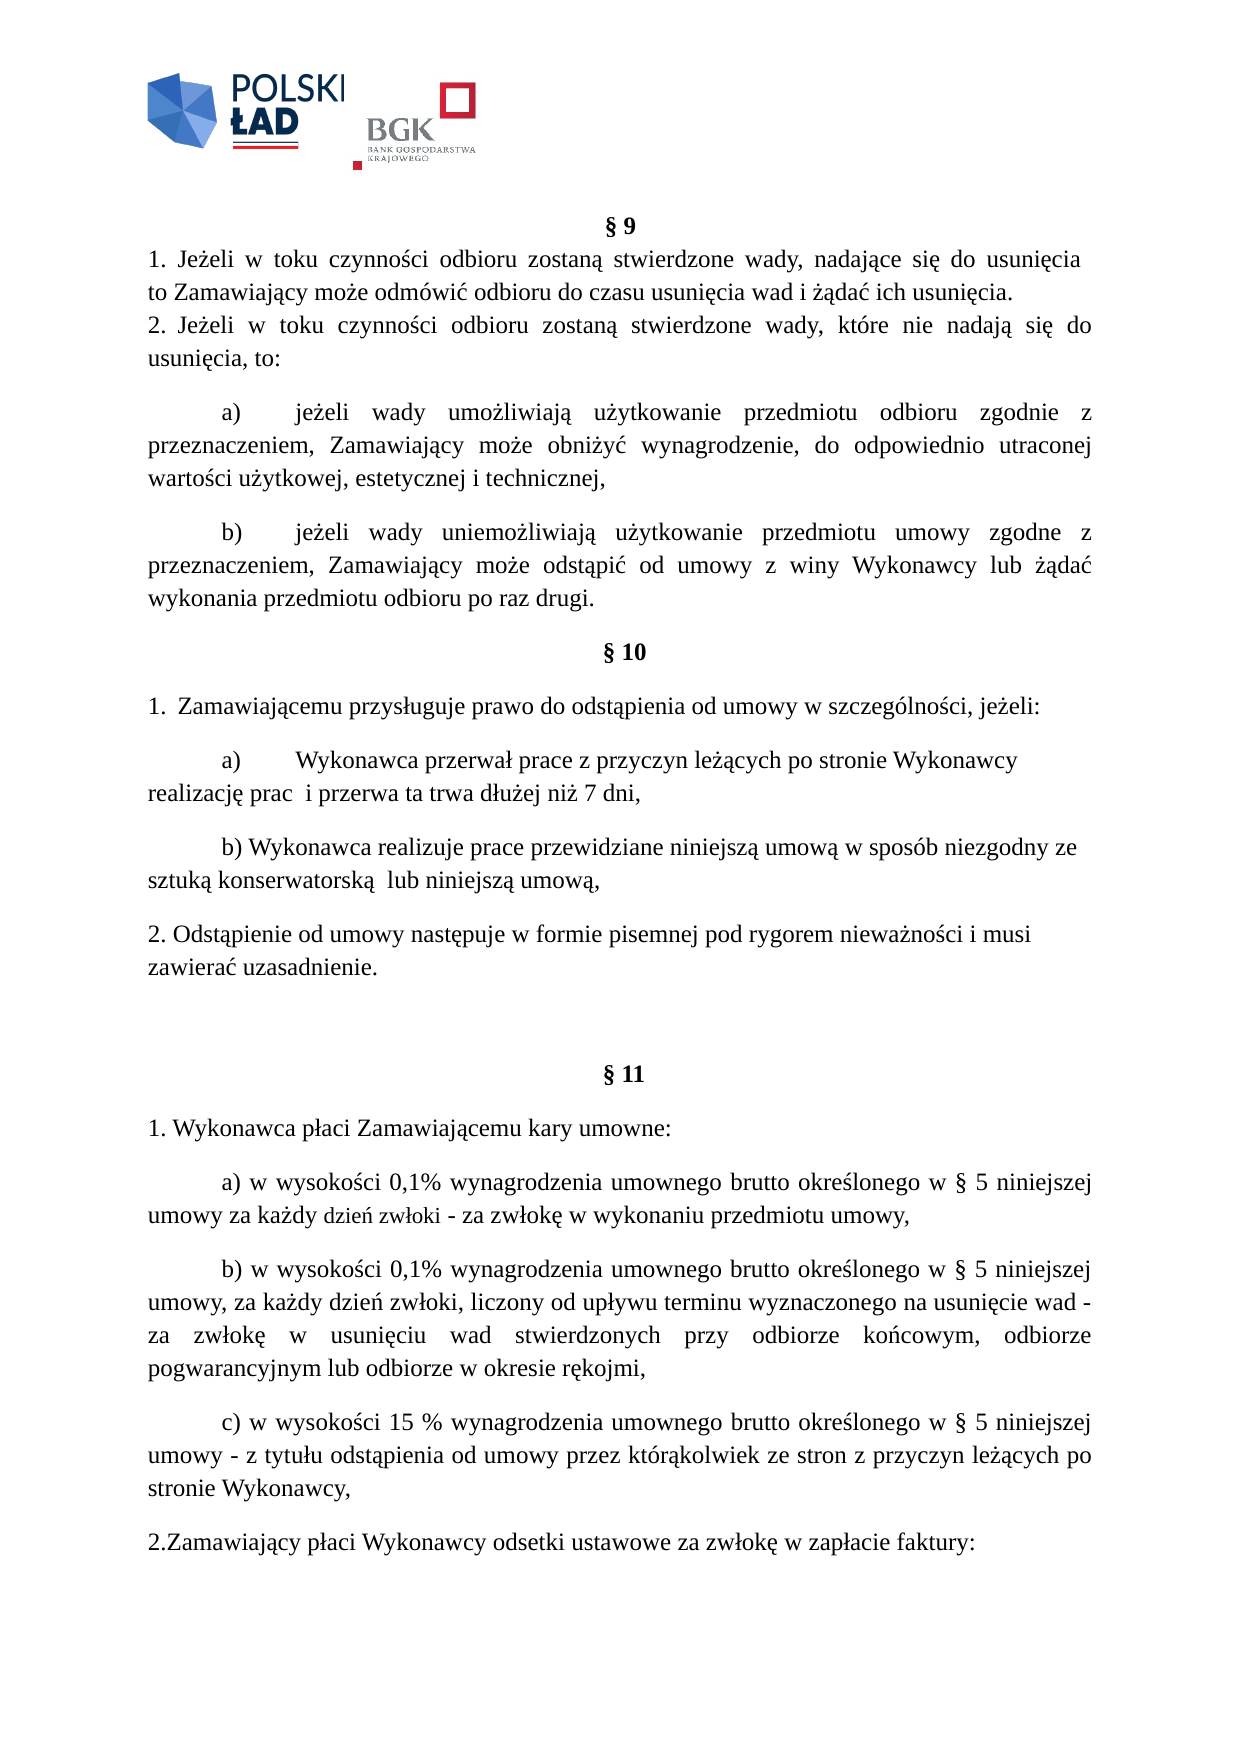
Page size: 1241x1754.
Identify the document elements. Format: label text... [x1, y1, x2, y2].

text 1. Jeżeli w toku czynności odbioru zostaną stwierdzone wady, nadające się do usunięcia to Zamawiający może odmówić odbioru do czasu usunięcia wad i żądać ich usunięcia. [148, 244, 1093, 306]
text a) w wysokości 0,1% wynagrodzenia umownego brutto określonego w § 5 niniejszej umowy za każdy dzień zwłoki - za zwłokę w wykonaniu przedmiotu umowy, [148, 1167, 1093, 1229]
text 1. Zamawiającemu przysługuje prawo do odstąpienia od umowy w szczególności, jeżeli: [148, 691, 1093, 720]
text § 10 [148, 637, 1093, 666]
text b) Wykonawca realizuje prace przewidziane niniejszą umową w sposób niezgodny ze sztuką konserwatorską lub niniejszą umową, [148, 832, 1093, 893]
text c) w wysokości 15 % wynagrodzenia umownego brutto określonego w § 5 niniejszej umowy - z tytułu odstąpienia od umowy przez którąkolwiek ze stron z przyczyn leżących po stronie Wykonawcy, [148, 1407, 1093, 1502]
text 2. Odstąpienie od umowy następuje w formie pisemnej pod rygorem nieważności i musi zawierać uzasadnienie. [148, 919, 1093, 980]
text § 11 [148, 1059, 1093, 1088]
text a) jeżeli wady umożliwiają użytkowanie przedmiotu odbioru zgodnie z przeznaczeniem, Zamawiający może obniżyć wynagrodzenie, do odpowiednio utraconej wartości użytkowej, estetycznej i technicznej, [148, 397, 1093, 492]
text a) Wykonawca przerwał prace z przyczyn leżących po stronie Wykonawcy realizację prac i przerwa ta trwa dłużej niż 7 dni, [148, 745, 1093, 807]
text § 9 [148, 211, 1093, 240]
text b) jeżeli wady uniemożliwiają użytkowanie przedmiotu umowy zgodne z przeznaczeniem, Zamawiający może odstąpić od umowy z winy Wykonawcy lub żądać wykonania przedmiotu odbioru po raz drugi. [148, 517, 1093, 612]
text 1. Wykonawca płaci Zamawiającemu kary umowne: [148, 1113, 1093, 1142]
text 2. Jeżeli w toku czynności odbioru zostaną stwierdzone wady, które nie nadają się do usunięcia, to: [148, 311, 1093, 372]
text 2.Zamawiający płaci Wykonawcy odsetki ustawowe za zwłokę w zapłacie faktury: [148, 1527, 1093, 1556]
text b) w wysokości 0,1% wynagrodzenia umownego brutto określonego w § 5 niniejszej umowy, za każdy dzień zwłoki, liczony od upływu terminu wyznaczonego na usunięcie wad - za zwłokę w usunięciu wad stwierdzonych przy odbiorze końcowym, odbiorze pogwarancyjnym lub odbiorze w okresie rękojmi, [148, 1254, 1093, 1382]
